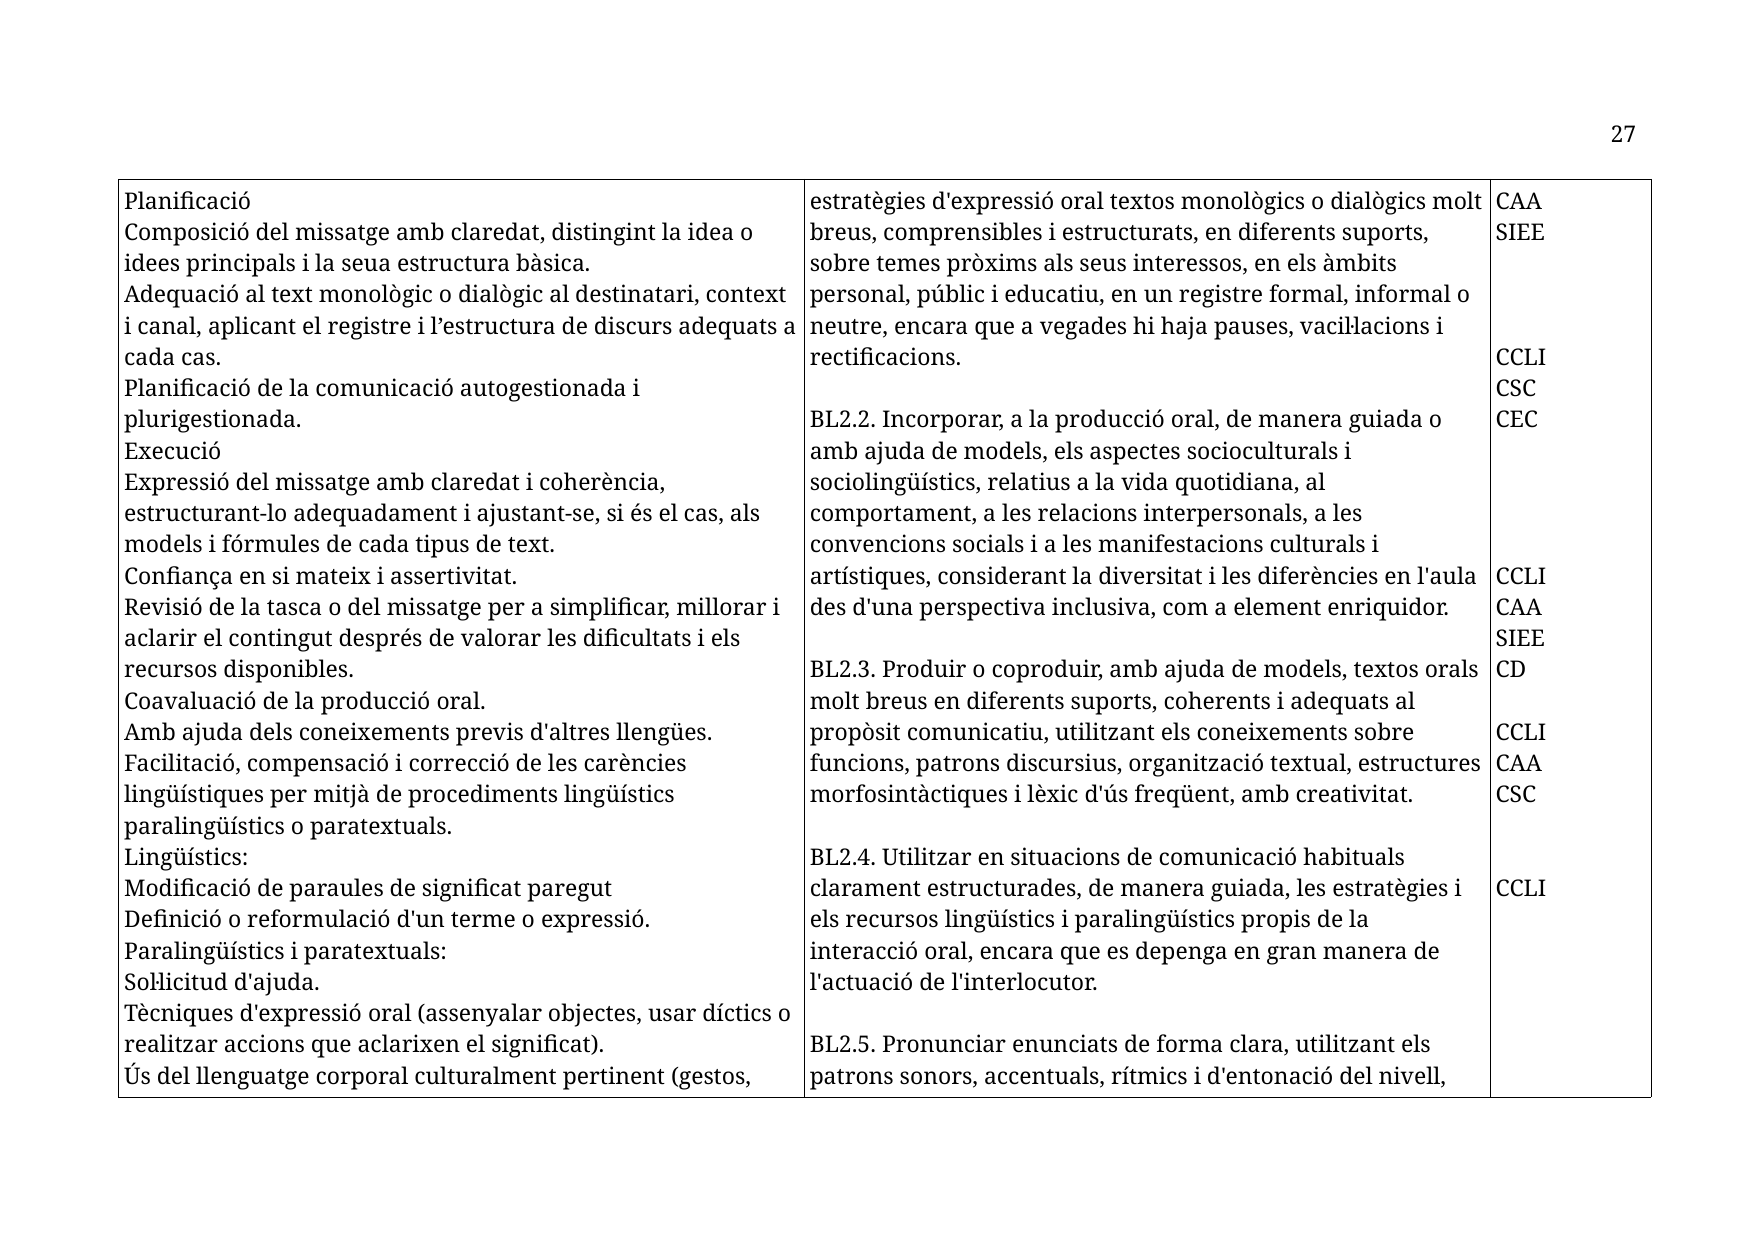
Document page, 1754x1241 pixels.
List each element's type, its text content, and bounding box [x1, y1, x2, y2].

table_cell Planificació Composició del missatge amb claredat, distingint la idea o idees principals i la seua estructura bàsica. Adequació al text monològic o dialògic al destinatari, context i canal, aplicant el registre i l’estructura de discurs adequats a cada cas. Planificació de la comunicació autogestionada i plurigestionada. Execució Expressió del missatge amb claredat i coherència, estructurant-lo adequadament i ajustant-se, si és el cas, als models i fórmules de cada tipus de text. Confiança en si mateix i assertivitat. Revisió de la tasca o del missatge per a simplificar, millorar i aclarir el contingut després de valorar les dificultats i els recursos disponibles. Coavaluació de la producció oral. Amb ajuda dels coneixements previs d'altres llengües. Facilitació, compensació i correcció de les carències lingüístiques per mitjà de procediments lingüístics paralingüístics o paratextuals. Lingüístics: Modificació de paraules de significat paregut Definició o reformulació d'un terme o expressió. Paralingüístics i paratextuals: Sol·licitud d'ajuda. Tècniques d'expressió oral (assenyalar objectes, usar díctics o realitzar accions que aclarixen el significat). Ús del llenguatge corporal culturalment pertinent (gestos, [119, 180, 804, 1097]
table_cell CAA SIEE CCLI CSC CEC CCLI CAA SIEE CD CCLI CAA CSC CCLI [1491, 180, 1651, 1097]
table_cell estratègies d'expressió oral textos monològics o dialògics molt breus, comprensibles i estructurats, en diferents suports, sobre temes pròxims als seus interessos, en els àmbits personal, públic i educatiu, en un registre formal, informal o neutre, encara que a vegades hi haja pauses, vacil·lacions i rectificacions. BL2.2. Incorporar, a la producció oral, de manera guiada o amb ajuda de models, els aspectes socioculturals i sociolingüístics, relatius a la vida quotidiana, al comportament, a les relacions interpersonals, a les convencions socials i a les manifestacions culturals i artístiques, considerant la diversitat i les diferències en l'aula des d'una perspectiva inclusiva, com a element enriquidor. BL2.3. Produir o coproduir, amb ajuda de models, textos orals molt breus en diferents suports, coherents i adequats al propòsit comunicatiu, utilitzant els coneixements sobre funcions, patrons discursius, organització textual, estructures morfosintàctiques i lèxic d'ús freqüent, amb creativitat. BL2.4. Utilitzar en situacions de comunicació habituals clarament estructurades, de manera guiada, les estratègies i els recursos lingüístics i paralingüístics propis de la interacció oral, encara que es depenga en gran manera de l'actuació de l'interlocutor. BL2.5. Pronunciar enunciats de forma clara, utilitzant els patrons sonors, accentuals, rítmics i d'entonació del nivell, [805, 180, 1490, 1097]
